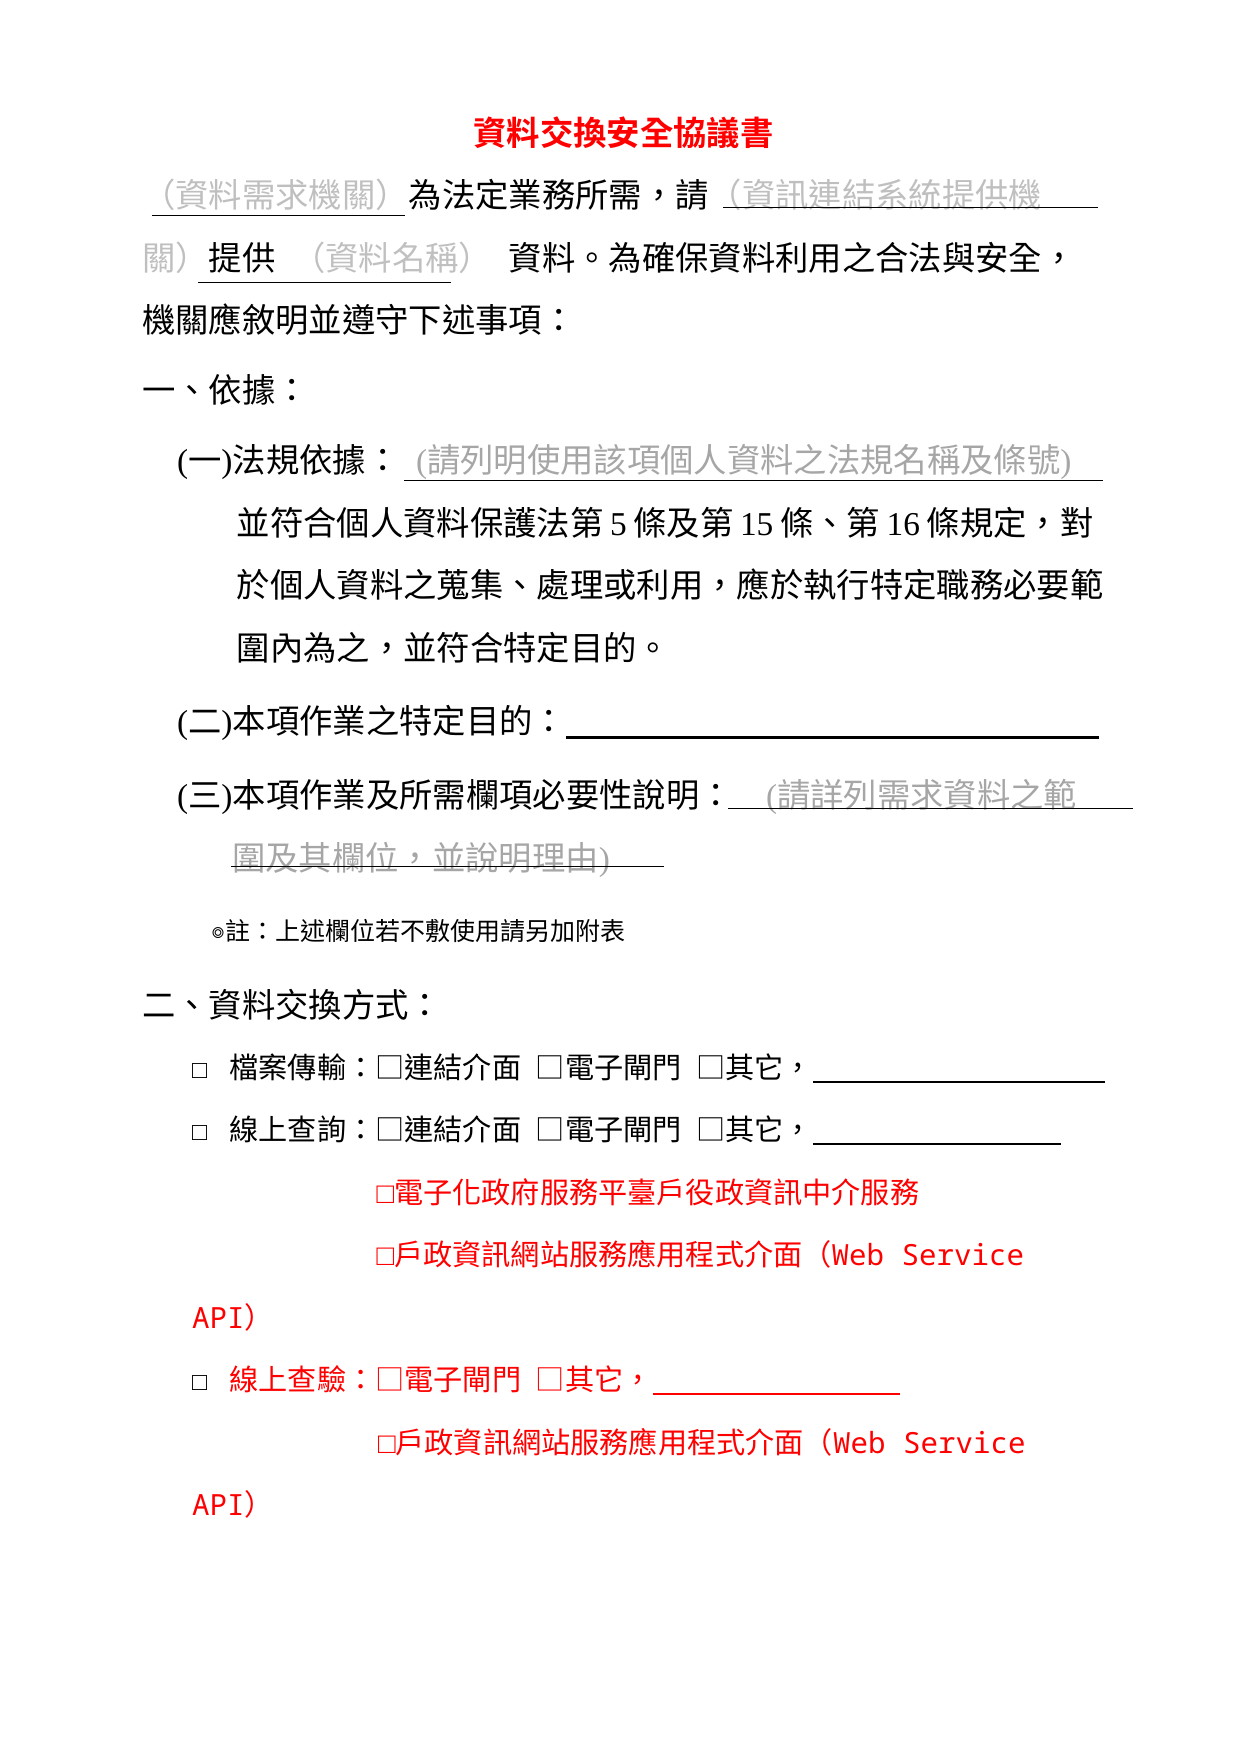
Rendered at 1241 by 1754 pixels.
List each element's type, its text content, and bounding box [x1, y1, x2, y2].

text □電子化政府服務平臺戶役政資訊中介服務 [192, 1149, 1104, 1211]
text （資料需求機關）為法定業務所需，請（資訊連結系統提供機關）提供 （資料名稱） 資料。為確保資料利用之合法與安全，機關應敘明並遵守下述事項： [142, 151, 1104, 339]
text (三)本項作業及所需欄項必要性說明： (請詳列需求資料之範圍及其欄位，並說明理由) [177, 751, 1104, 876]
list 線上查驗：□電子閘門 □其它， [192, 1336, 1104, 1399]
list 檔案傳輸：□連結介面 □電子閘門 □其它， [192, 1024, 1104, 1086]
text 一、依據： [142, 346, 1104, 409]
text □戶政資訊網站服務應用程式介面（Web Service API） [192, 1211, 1104, 1336]
text 資料交換安全協議書 [142, 89, 1104, 151]
text 二、資料交換方式： [142, 961, 1104, 1024]
text □戶政資訊網站服務應用程式介面（Web Service API） [192, 1399, 1104, 1524]
text ◎註：上述欄位若不敷使用請另加附表 [210, 888, 1104, 950]
text (一)法規依據： (請列明使用該項個人資料之法規名稱及條號) 並符合個人資料保護法第5條及第15條、第16條規定，對於個人資料之蒐集、處理或利用，應於執行特定職務必要範圍內為之，並符合特定目的。 [177, 416, 1104, 666]
text (二)本項作業之特定目的： [177, 678, 1104, 740]
list 線上查詢：□連結介面 □電子閘門 □其它， [192, 1086, 1104, 1149]
